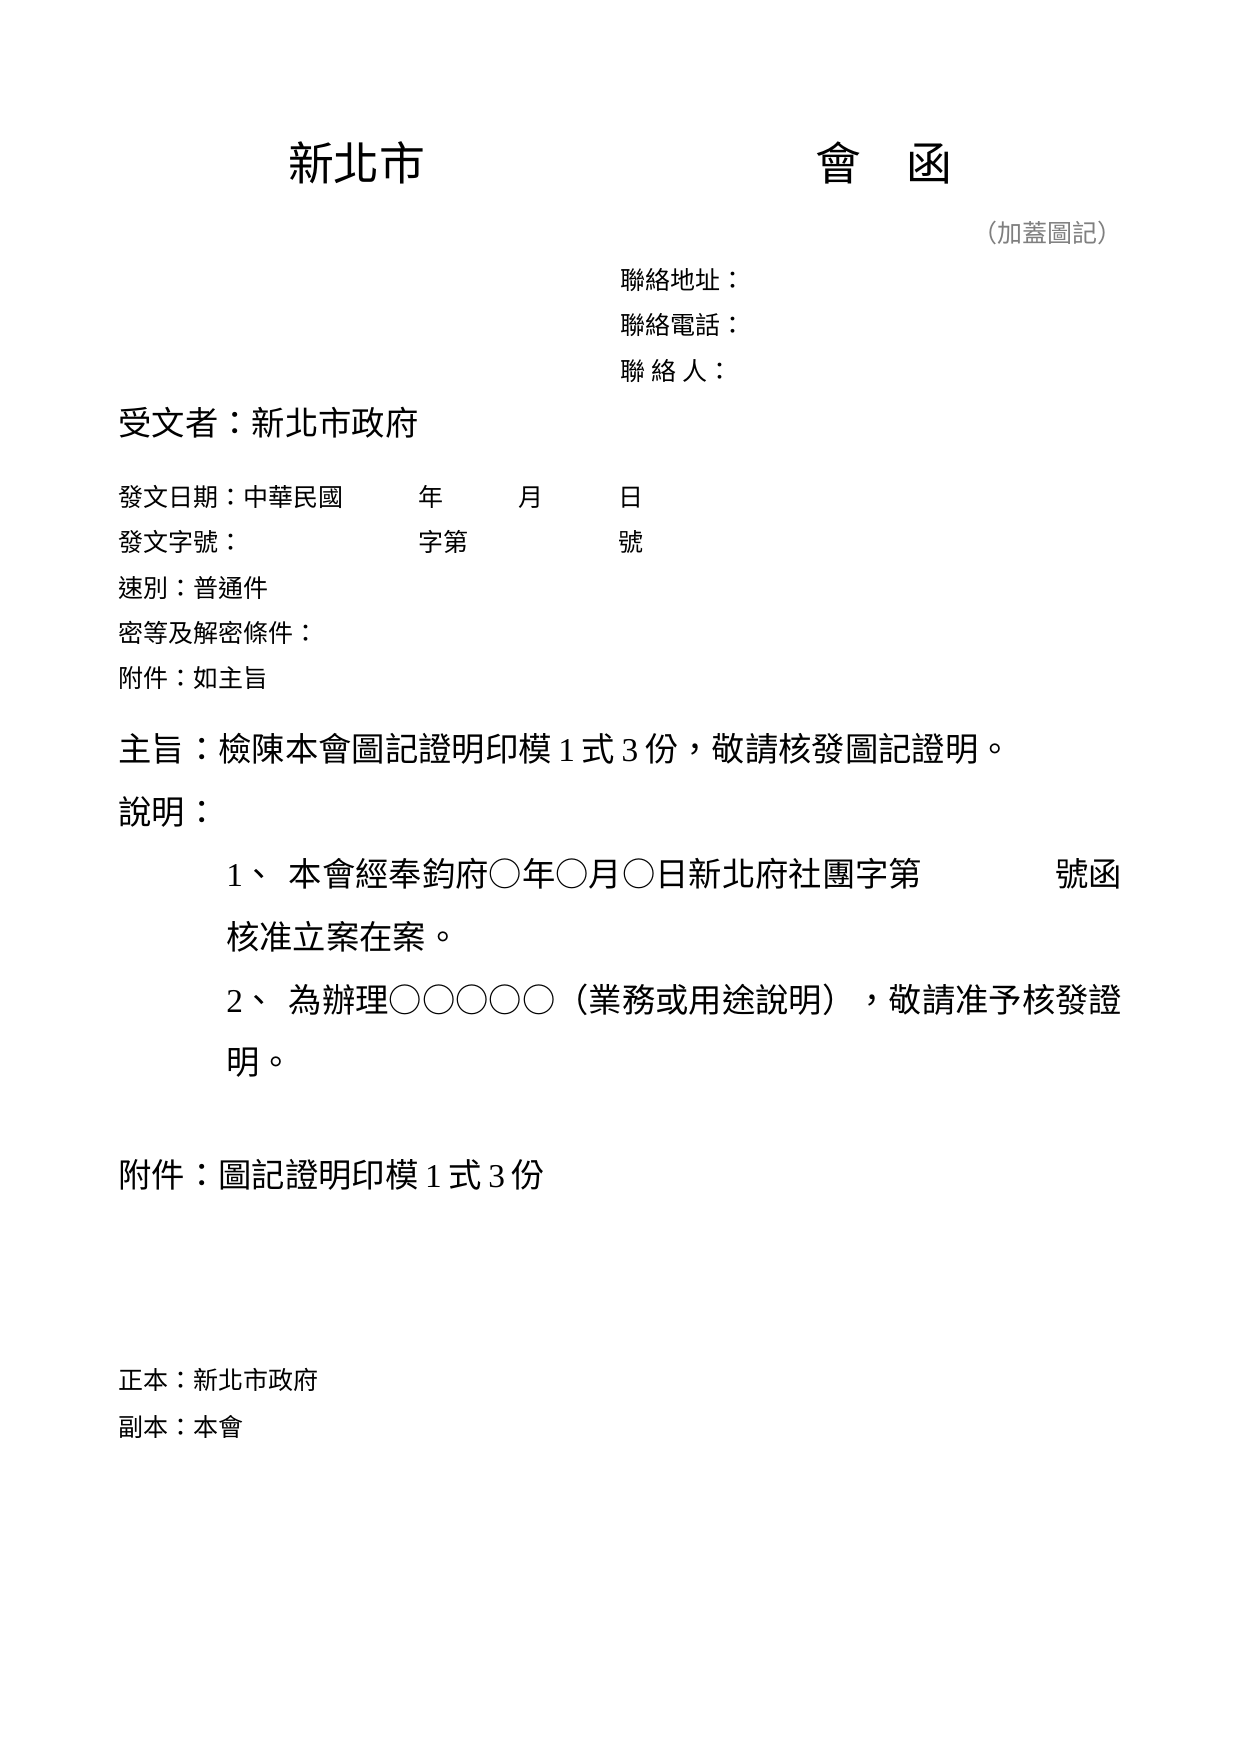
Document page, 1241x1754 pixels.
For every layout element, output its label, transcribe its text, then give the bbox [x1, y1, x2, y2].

text 發文字號： 字第 號 [118, 523, 1122, 559]
text 主旨：檢陳本會圖記證明印模1式3份，敬請核發圖記證明。 [118, 723, 1122, 771]
text 新北市 會 函 [118, 127, 1122, 193]
text 聯絡地址： [620, 260, 1122, 297]
text 密等及解密條件： [118, 613, 1122, 650]
text 副本：本會 [118, 1407, 1122, 1444]
text 附件：如主旨 [118, 659, 1122, 695]
text 發文日期：中華民國 年 月 日 [118, 478, 1122, 514]
text （加蓋圖記） [620, 213, 1122, 249]
list 本會經奉鈞府○年○月○日新北府社團字第 號函核准立案在案。 [226, 848, 1122, 959]
text 正本：新北市政府 [118, 1360, 1122, 1397]
text 說明： [118, 786, 1122, 834]
text 附件：圖記證明印模1式3份 [118, 1148, 1122, 1197]
text 聯絡人： [620, 351, 1122, 387]
text 聯絡電話： [620, 306, 1122, 342]
text 受文者：新北市政府 [118, 396, 1122, 444]
list 為辦理○○○○○（業務或用途說明），敬請准予核發證明。 [226, 973, 1122, 1084]
text 速別：普通件 [118, 568, 1122, 604]
